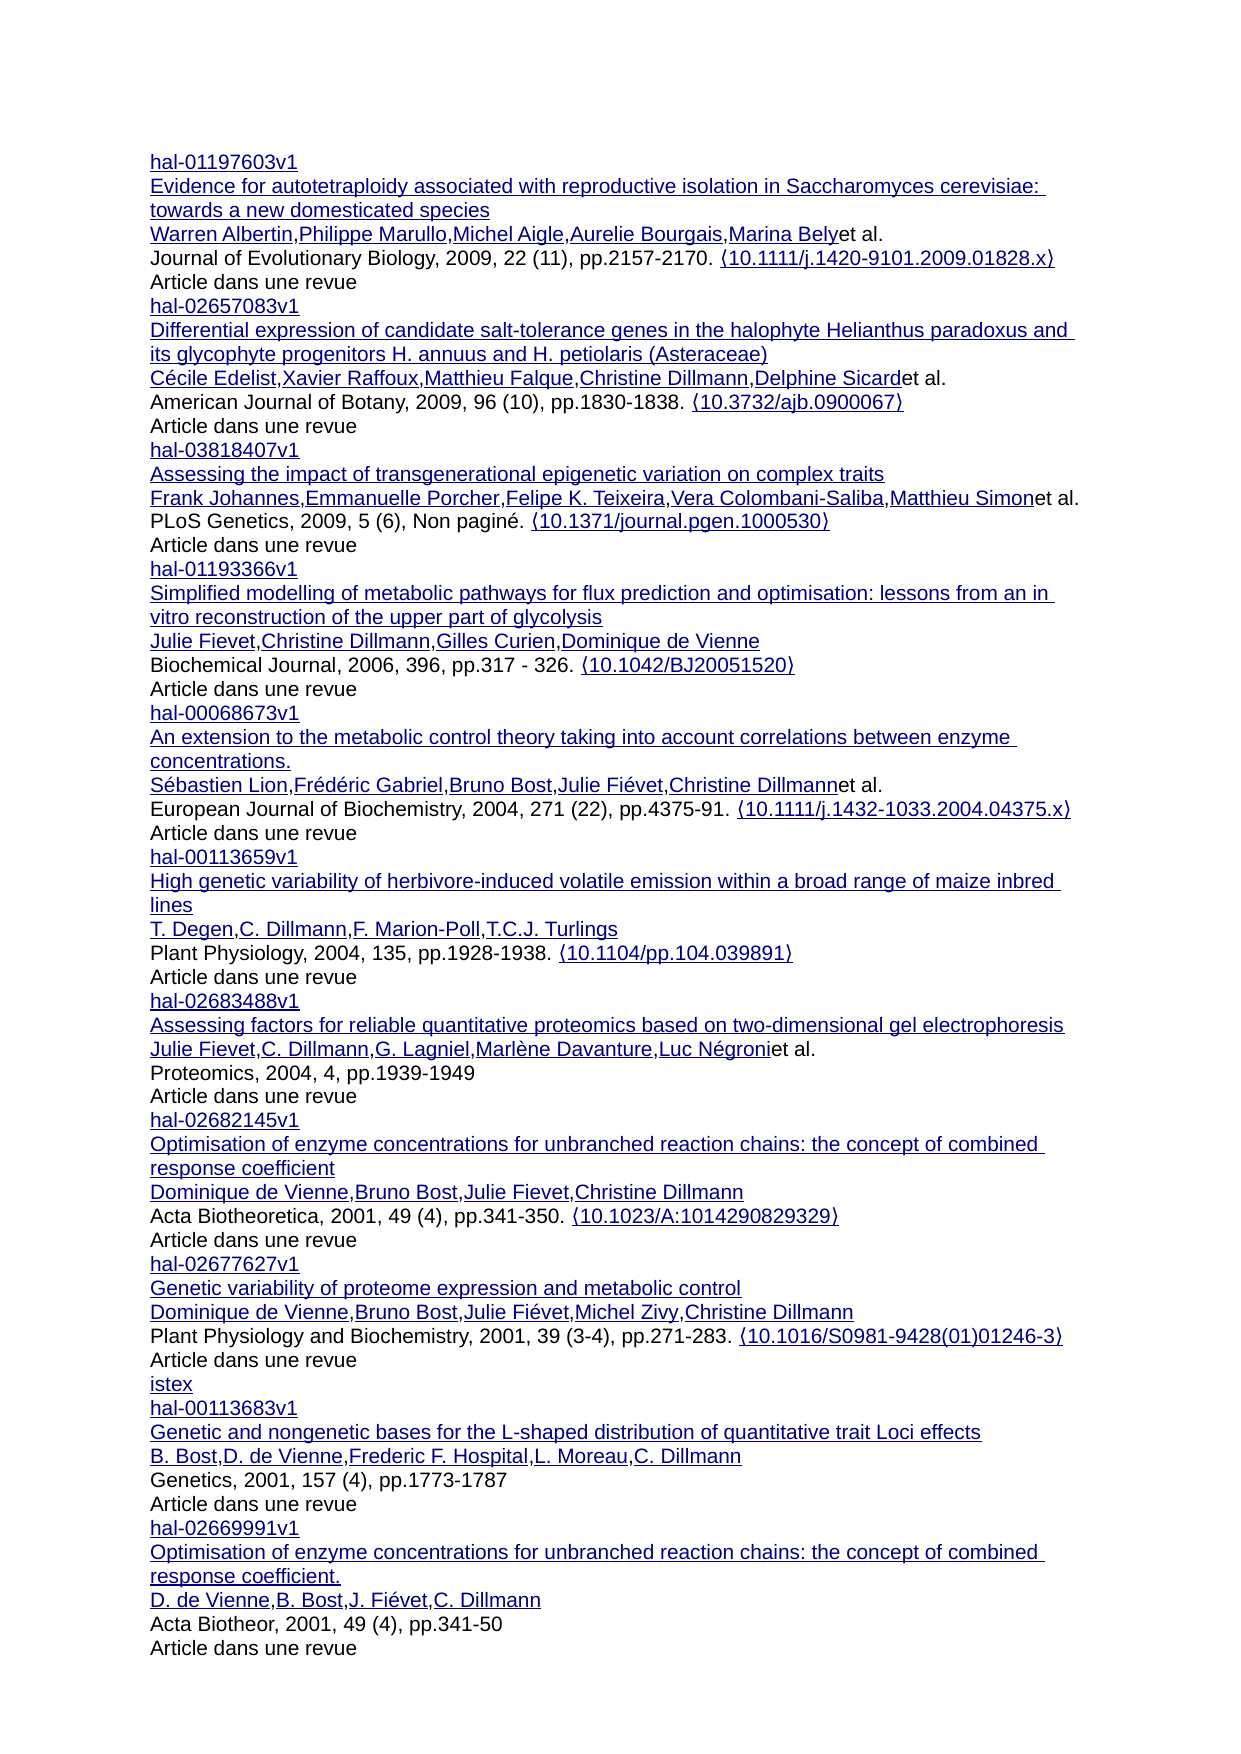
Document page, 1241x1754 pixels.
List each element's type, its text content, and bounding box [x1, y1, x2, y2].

table_cell An extension to the metabolic control theory taking into account correlations between enzyme concentrations. Sébastien Lion,Frédéric Gabriel,Bruno Bost,Julie Fiévet,Christine Dillmannet al. European Journal of Biochemistry, 2004, 271 (22), pp.4375-91. ⟨10.1111/j.1432-1033.2004.04375.x⟩ Article dans une revue hal-00113659v1 [150, 725, 1090, 869]
table_cell Genetic variability of proteome expression and metabolic control Dominique de Vienne,Bruno Bost,Julie Fiévet,Michel Zivy,Christine Dillmann Plant Physiology and Biochemistry, 2001, 39 (3-4), pp.271-283. ⟨10.1016/S0981-9428(01)01246-3⟩ Article dans une revue istex hal-00113683v1 [150, 1276, 1090, 1420]
table_cell Optimisation of enzyme concentrations for unbranched reaction chains: the concept of combined response coefficient. D. de Vienne,B. Bost,J. Fiévet,C. Dillmann Acta Biotheor, 2001, 49 (4), pp.341-50 Article dans une revue [150, 1540, 1090, 1659]
table_cell Simplified modelling of metabolic pathways for flux prediction and optimisation: lessons from an in vitro reconstruction of the upper part of glycolysis Julie Fievet,Christine Dillmann,Gilles Curien,Dominique de Vienne Biochemical Journal, 2006, 396, pp.317 - 326. ⟨10.1042/BJ20051520⟩ Article dans une revue hal-00068673v1 [150, 581, 1090, 725]
table_cell Optimisation of enzyme concentrations for unbranched reaction chains: the concept of combined response coefficient Dominique de Vienne,Bruno Bost,Julie Fievet,Christine Dillmann Acta Biotheoretica, 2001, 49 (4), pp.341-350. ⟨10.1023/A:1014290829329⟩ Article dans une revue hal-02677627v1 [150, 1132, 1090, 1276]
table_cell Evidence for autotetraploidy associated with reproductive isolation in Saccharomyces cerevisiae: towards a new domesticated species Warren Albertin,Philippe Marullo,Michel Aigle,Aurelie Bourgais,Marina Belyet al. Journal of Evolutionary Biology, 2009, 22 (11), pp.2157-2170. ⟨10.1111/j.1420-9101.2009.01828.x⟩ Article dans une revue hal-02657083v1 [150, 174, 1090, 318]
table_cell Assessing factors for reliable quantitative proteomics based on two-dimensional gel electrophoresis Julie Fievet,C. Dillmann,G. Lagniel,Marlène Davanture,Luc Négroniet al. Proteomics, 2004, 4, pp.1939-1949 Article dans une revue hal-02682145v1 [150, 1013, 1090, 1132]
table_cell Assessing the impact of transgenerational epigenetic variation on complex traits Frank Johannes,Emmanuelle Porcher,Felipe K. Teixeira,Vera Colombani-Saliba,Matthieu Simonet al. PLoS Genetics, 2009, 5 (6), Non paginé. ⟨10.1371/journal.pgen.1000530⟩ Article dans une revue hal-01193366v1 [150, 461, 1090, 581]
table_cell Differential expression of candidate salt-tolerance genes in the halophyte Helianthus paradoxus and its glycophyte progenitors H. annuus and H. petiolaris (Asteraceae) Cécile Edelist,Xavier Raffoux,Matthieu Falque,Christine Dillmann,Delphine Sicardet al. American Journal of Botany, 2009, 96 (10), pp.1830-1838. ⟨10.3732/ajb.0900067⟩ Article dans une revue hal-03818407v1 [150, 318, 1090, 461]
table_cell Genetic and nongenetic bases for the L-shaped distribution of quantitative trait Loci effects B. Bost,D. de Vienne,Frederic F. Hospital,L. Moreau,C. Dillmann Genetics, 2001, 157 (4), pp.1773-1787 Article dans une revue hal-02669991v1 [150, 1420, 1090, 1539]
table_cell hal-01197603v1 [150, 150, 1090, 174]
table_cell High genetic variability of herbivore-induced volatile emission within a broad range of maize inbred lines T. Degen,C. Dillmann,F. Marion-Poll,T.C.J. Turlings Plant Physiology, 2004, 135, pp.1928-1938. ⟨10.1104/pp.104.039891⟩ Article dans une revue hal-02683488v1 [150, 869, 1090, 1012]
